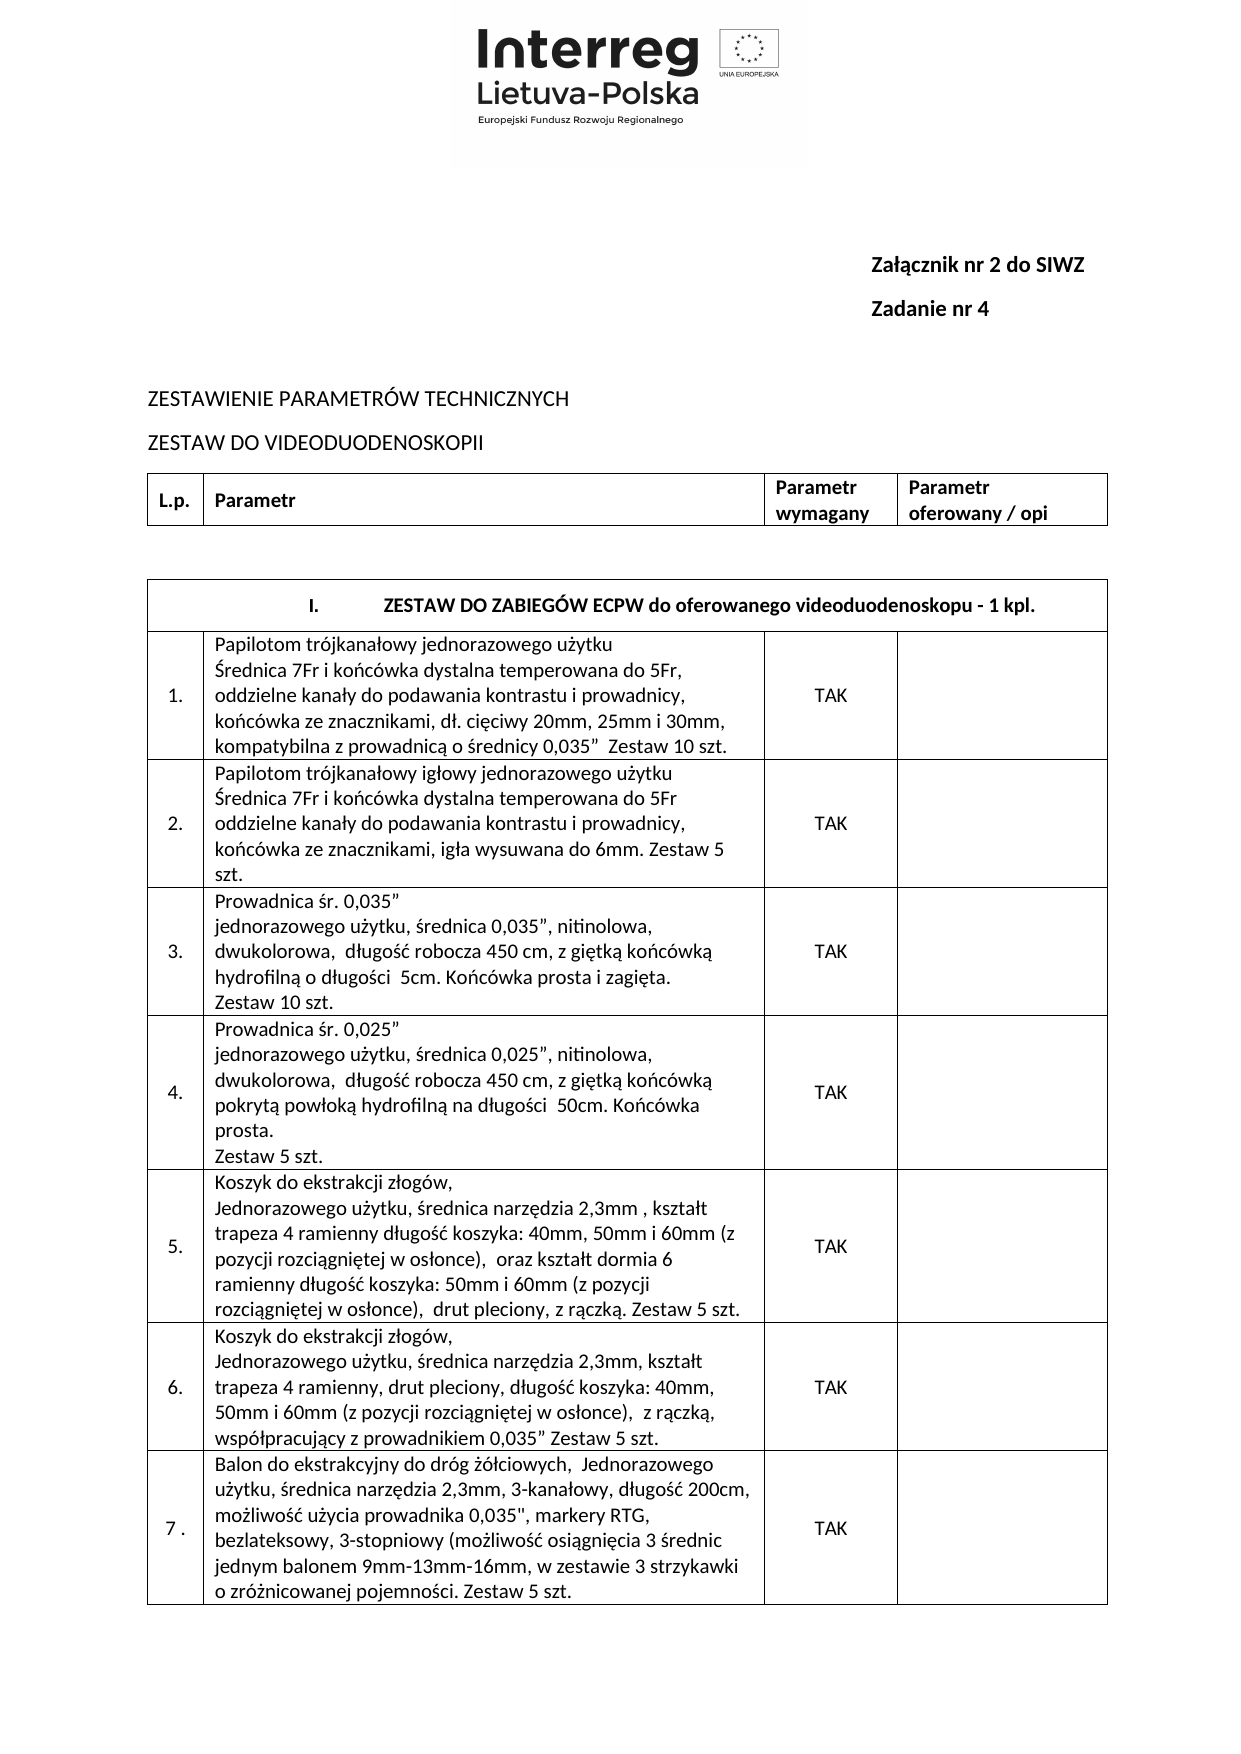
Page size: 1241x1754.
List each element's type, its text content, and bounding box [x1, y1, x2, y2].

table_cell Prowadnica śr. 0,035” jednorazowego użytku, średnica 0,035”, nitinolowa, dwukolorowa, długość robocza 450 cm, z giętką końcówką hydrofilną o długości 5cm. Końcówka prosta i zagięta. Zestaw 10 szt. [204, 888, 764, 1015]
text ZESTAW DO VIDEODUODENOSKOPII [148, 428, 1093, 457]
table_cell 1. [148, 632, 203, 759]
table_cell TAK [765, 1451, 897, 1604]
table_cell TAK [765, 632, 897, 759]
table_header ZESTAW DO ZABIEGÓW ECPW do oferowanego videoduodenoskopu - 1 kpl. [148, 580, 1107, 631]
text ZESTAWIENIE PARAMETRÓW TECHNICZNYCH [148, 384, 1093, 412]
table_cell TAK [765, 888, 897, 1015]
table_cell TAK [765, 760, 897, 887]
table_cell Papilotom trójkanałowy jednorazowego użytku Średnica 7Fr i końcówka dystalna temperowana do 5Fr, oddzielne kanały do podawania kontrastu i prowadnicy, końcówka ze znacznikami, dł. cięciwy 20mm, 25mm i 30mm, kompatybilna z prowadnicą o średnicy 0,035” Zestaw 10 szt. [204, 632, 764, 759]
table_cell [898, 888, 1107, 1015]
table_cell TAK [765, 1170, 897, 1322]
table_cell Balon do ekstrakcyjny do dróg żółciowych, Jednorazowego użytku, średnica narzędzia 2,3mm, 3-kanałowy, długość 200cm, możliwość użycia prowadnika 0,035", markery RTG, bezlateksowy, 3-stopniowy (możliwość osiągnięcia 3 średnic jednym balonem 9mm-13mm-16mm, w zestawie 3 strzykawki o zróżnicowanej pojemności. Zestaw 5 szt. [204, 1451, 764, 1604]
table_header L.p. [148, 474, 203, 525]
table_cell 6. [148, 1323, 203, 1450]
table_cell 7 . [148, 1451, 203, 1604]
table_cell 4. [148, 1016, 203, 1168]
table_cell [898, 1451, 1107, 1604]
table_cell [898, 760, 1107, 887]
table_cell Prowadnica śr. 0,025” jednorazowego użytku, średnica 0,025”, nitinolowa, dwukolorowa, długość robocza 450 cm, z giętką końcówką pokrytą powłoką hydrofilną na długości 50cm. Końcówka prosta. Zestaw 5 szt. [204, 1016, 764, 1168]
table_header Parametr wymagany [765, 474, 897, 525]
table_cell 3. [148, 888, 203, 1015]
table_cell [898, 632, 1107, 759]
table_header Parametr oferowany / opi [898, 474, 1107, 525]
table_header Parametr [204, 474, 764, 525]
table_cell Papilotom trójkanałowy igłowy jednorazowego użytku Średnica 7Fr i końcówka dystalna temperowana do 5Fr oddzielne kanały do podawania kontrastu i prowadnicy, końcówka ze znacznikami, igła wysuwana do 6mm. Zestaw 5 szt. [204, 760, 764, 887]
table_cell 2. [148, 760, 203, 887]
table_cell [898, 1016, 1107, 1168]
table_cell Koszyk do ekstrakcji złogów, Jednorazowego użytku, średnica narzędzia 2,3mm, kształt trapeza 4 ramienny, drut pleciony, długość koszyka: 40mm, 50mm i 60mm (z pozycji rozciągniętej w osłonce), z rączką, współpracujący z prowadnikiem 0,035” Zestaw 5 szt. [204, 1323, 764, 1450]
table_cell Koszyk do ekstrakcji złogów, Jednorazowego użytku, średnica narzędzia 2,3mm , kształt trapeza 4 ramienny długość koszyka: 40mm, 50mm i 60mm (z pozycji rozciągniętej w osłonce), oraz kształt dormia 6 ramienny długość koszyka: 50mm i 60mm (z pozycji rozciągniętej w osłonce), drut pleciony, z rączką. Zestaw 5 szt. [204, 1170, 764, 1322]
text Zadanie nr 4 [148, 294, 1093, 322]
picture [449, 0, 808, 169]
table_cell 5. [148, 1170, 203, 1322]
table_cell TAK [765, 1016, 897, 1168]
table_cell TAK [765, 1323, 897, 1450]
table_cell [898, 1323, 1107, 1450]
table_cell [898, 1170, 1107, 1322]
text Załącznik nr 2 do SIWZ [148, 250, 1093, 278]
